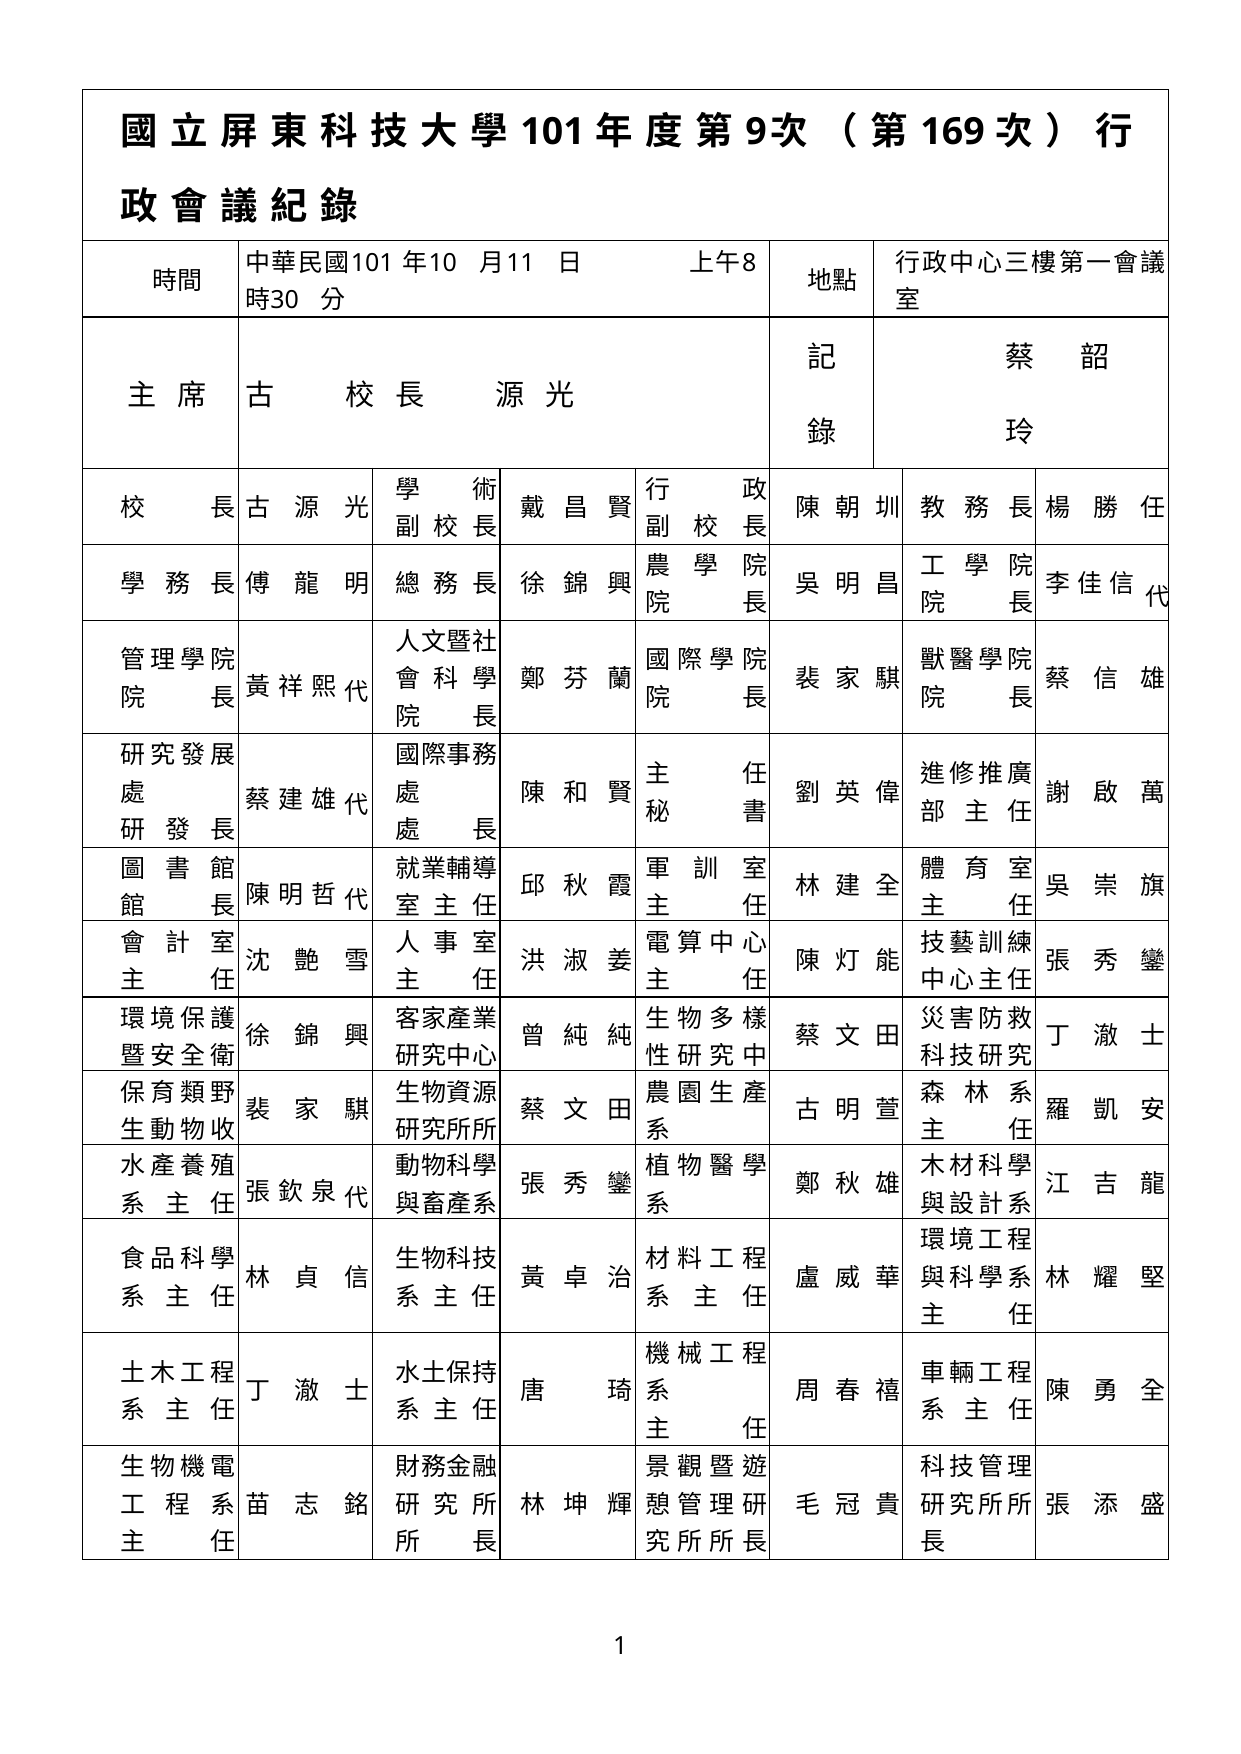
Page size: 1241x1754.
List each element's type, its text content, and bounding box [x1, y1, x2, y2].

table_cell 曾純純 [501, 998, 635, 1070]
table_cell 食品科學系主任 [83, 1219, 238, 1332]
table_cell 丁澈士 [1036, 998, 1168, 1070]
table_cell 行政 副校長 [636, 469, 769, 543]
table_cell 景觀暨遊憩管理研究所所長 [636, 1446, 769, 1559]
table_cell 李佳信 [1036, 545, 1137, 619]
table_cell 徐錦興 [239, 998, 372, 1070]
table_cell 古源光 [239, 469, 372, 543]
table_cell 土木工程系主任 [83, 1333, 238, 1445]
table_cell 人事室 主任 [373, 921, 499, 996]
table_cell 森林系 主任 [903, 1071, 1035, 1144]
table_cell 盧威華 [770, 1219, 902, 1332]
table_cell 動物科學 與畜產系 主任 [373, 1145, 499, 1218]
table_cell 徐錦興 [501, 545, 635, 619]
table_cell 車輛工程系主任 [903, 1333, 1035, 1445]
table_cell 國際事務處 處長 [373, 734, 499, 847]
table_cell 黃卓治 [501, 1219, 635, 1332]
table_cell 農園生產系 主任 [636, 1071, 769, 1144]
table_cell 災害防救科技研究中心主任 [903, 998, 1035, 1070]
table_cell 教務長 [903, 469, 1035, 543]
table_cell 傅龍明 [239, 545, 372, 619]
table_cell 丁澈士 [239, 1333, 372, 1445]
table_cell 沈艶雪 [239, 921, 372, 996]
table_cell 生物多樣性研究中心 主任 [636, 998, 769, 1070]
table_cell 羅凱安 [1036, 1071, 1168, 1144]
table_cell 陳和賢 [501, 734, 635, 847]
table_cell 人文暨社會科學 院長 [373, 621, 499, 733]
table_cell 記錄 [770, 318, 873, 467]
table_cell 財務金融研究所 所長 [373, 1446, 499, 1559]
table_cell 地點 [770, 241, 873, 316]
table_cell 蔡文田 [501, 1071, 635, 1144]
table_cell 行政中心三樓第一會議室 [874, 241, 1168, 316]
table_cell 保育類野生動物收容中心主任 [83, 1071, 238, 1144]
table_cell 劉英偉 [770, 734, 902, 847]
table_cell 就業輔導室主任 [373, 848, 499, 920]
table_cell 古明萱 [770, 1071, 902, 1144]
table_cell 時間 [83, 241, 238, 316]
table_cell 蔡信雄 [1036, 621, 1168, 733]
table_cell 水土保持系主任 [373, 1333, 499, 1445]
table_cell 材料工程系主任 [636, 1219, 769, 1332]
table_cell 客家產業研究中心主任 [373, 998, 499, 1070]
table_cell 電算中心 主任 [636, 921, 769, 996]
table_cell 蔡文田 [770, 998, 902, 1070]
table_cell 洪淑姜 [501, 921, 635, 996]
table_cell 科技管理研究所所長 [903, 1446, 1035, 1559]
table_cell 體育室 主任 [903, 848, 1035, 920]
table_cell 軍訓室 主任 [636, 848, 769, 920]
table_cell 張欽泉代 [239, 1145, 372, 1218]
table_cell 邱秋霞 [501, 848, 635, 920]
table_cell 陳勇全 [1036, 1333, 1168, 1445]
table_cell 總務長 [373, 545, 499, 619]
table_cell 古 校長 源光 [239, 318, 769, 467]
table_cell 黃祥熙代 [239, 621, 372, 733]
table_cell 校長 [83, 469, 238, 543]
table_cell 鄭芬蘭 [501, 621, 635, 733]
table_cell 進修推廣部主任 [903, 734, 1035, 847]
table_cell 環境工程與科學系主任 [903, 1219, 1035, 1332]
table_cell 生物機電 工程系 主任 [83, 1446, 238, 1559]
table_cell 研究發展處 研發長 [83, 734, 238, 847]
table_cell 苗志銘 [239, 1446, 372, 1559]
table_cell 主席 [83, 318, 238, 467]
table_cell 蔡建雄代 [239, 734, 372, 847]
table_cell 農學院 院長 [636, 545, 769, 619]
table_cell 管理學院 院長 [83, 621, 238, 733]
table_cell 林坤輝 [501, 1446, 635, 1559]
table_cell 植物醫學系 主任 [636, 1145, 769, 1218]
table_header 國立屏東科技大學101年度第9次（第169次）行政會議紀錄 [83, 90, 1168, 240]
table_cell 唐琦 [501, 1333, 635, 1445]
table_cell 毛冠貴 [770, 1446, 902, 1559]
table_cell 陳明哲代 [239, 848, 372, 920]
table_cell 水產養殖系主任 [83, 1145, 238, 1218]
table_cell 林耀堅 [1036, 1219, 1168, 1332]
table_cell 生物科技系主任 [373, 1219, 499, 1332]
table_cell 代 [1137, 545, 1168, 619]
table_cell 林貞信 [239, 1219, 372, 1332]
table_cell 鄭秋雄 [770, 1145, 902, 1218]
table_cell 學術 副校長 [373, 469, 499, 543]
table_cell 主任 秘書 [636, 734, 769, 847]
table_cell 楊勝任 [1036, 469, 1168, 543]
table_cell 學務長 [83, 545, 238, 619]
table_cell 陳灯能 [770, 921, 902, 996]
table_cell 環境保護暨安全衛生中心主任 [83, 998, 238, 1070]
table_cell 蔡 韶 玲 [874, 318, 1168, 467]
table_cell 木材科學與設計系主任 [903, 1145, 1035, 1218]
table_cell 張添盛 [1036, 1446, 1168, 1559]
table_cell 生物資源研究所所長 [373, 1071, 499, 1144]
table_cell 國際學院 院長 [636, 621, 769, 733]
table_cell 獸醫學院 院長 [903, 621, 1035, 733]
table_cell 謝啟萬 [1036, 734, 1168, 847]
table_cell 機械工程系 主任 [636, 1333, 769, 1445]
table_cell 吳明昌 [770, 545, 902, 619]
table_cell 張秀鑾 [501, 1145, 635, 1218]
table_cell 陳朝圳 [770, 469, 902, 543]
table_cell 會計室 主任 [83, 921, 238, 996]
table_cell 周春禧 [770, 1333, 902, 1445]
table_cell 林建全 [770, 848, 902, 920]
table_cell 吳崇旗 [1036, 848, 1168, 920]
table_cell 圖書館 館長 [83, 848, 238, 920]
table_cell 中華民國101年10月11日 上午8時30分 [239, 241, 769, 316]
table_cell 江吉龍 [1036, 1145, 1168, 1218]
table_cell 技藝訓練中心主任 [903, 921, 1035, 996]
table_cell 戴昌賢 [501, 469, 635, 543]
table_cell 裴家騏 [770, 621, 902, 733]
table_cell 張秀鑾 [1036, 921, 1168, 996]
table_cell 工學院 院長 [903, 545, 1035, 619]
table_cell 裴家騏 [239, 1071, 372, 1144]
